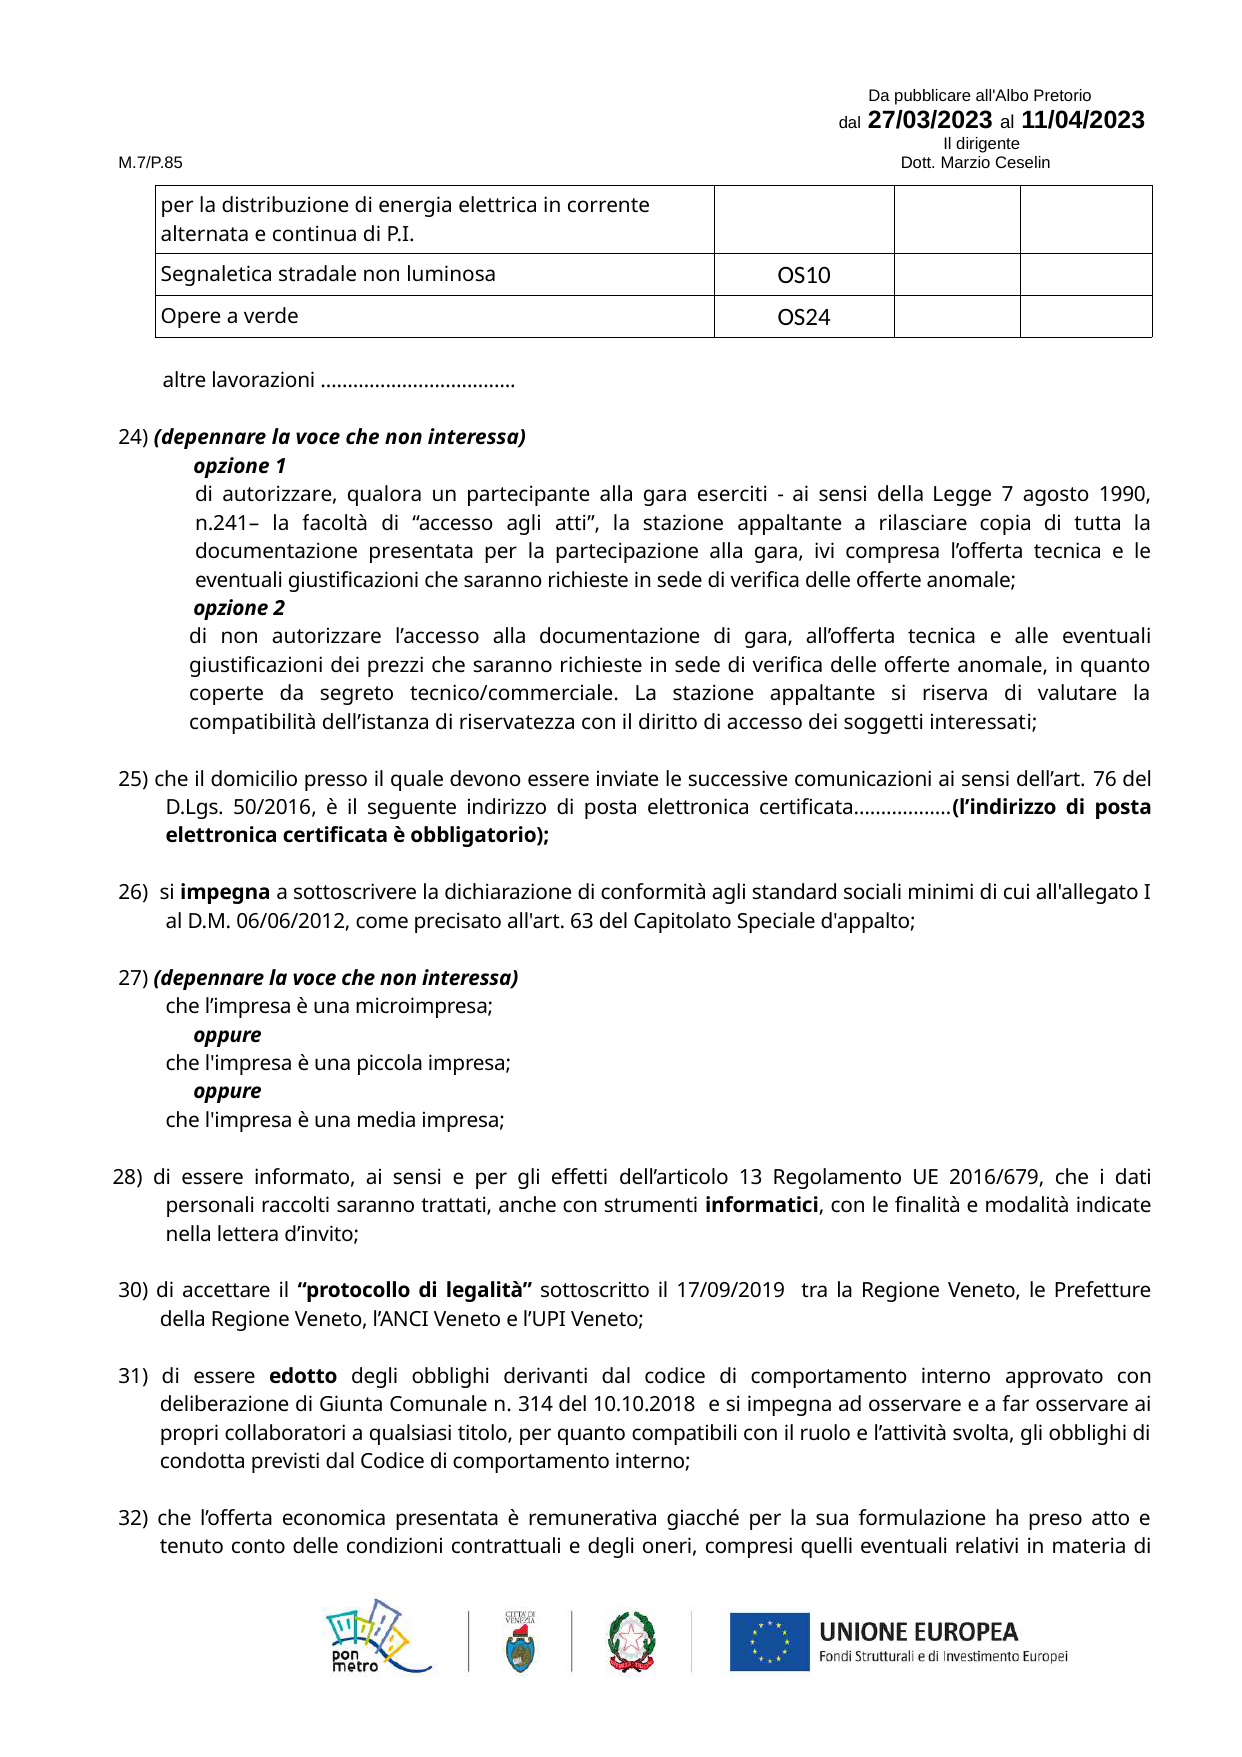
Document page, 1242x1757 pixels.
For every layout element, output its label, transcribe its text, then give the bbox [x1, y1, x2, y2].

text 30) di accettare il “protocollo di legalità” sottoscritto il 17/09/2019 tra la Regione Veneto, le Prefetture della Regione Veneto, l’ANCI Veneto e l’UPI Veneto; [118, 1276, 1152, 1332]
text 28) di essere informato, ai sensi e per gli effetti dell’articolo 13 Regolamento UE 2016/679, che i dati personali raccolti saranno trattati, anche con strumenti informatici, con le finalità e modalità indicate nella lettera d’invito; [112, 1162, 1152, 1247]
text 26) si impegna a sottoscrivere la dichiarazione di conformità agli standard sociali minimi di cui all'allegato I al D.M. 06/06/2012, come precisato all'art. 63 del Capitolato Speciale d'appalto; [118, 877, 1152, 934]
text 24) (depennare la voce che non interessa) [118, 422, 1152, 451]
text di non autorizzare l’accesso alla documentazione di gara, all’offerta tecnica e alle eventuali giustificazioni dei prezzi che saranno richieste in sede di verifica delle offerte anomale, in quanto coperte da segreto tecnico/commerciale. La stazione appaltante si riserva di valutare la compatibilità dell’istanza di riservatezza con il diritto di accesso dei soggetti interessati; [148, 622, 1152, 735]
table_cell [895, 186, 1020, 253]
table_cell per la distribuzione di energia elettrica in corrente alternata e continua di P.I. [156, 186, 714, 253]
list 27) (depennare la voce che non interessa) [118, 963, 1152, 991]
text opzione 1 [118, 451, 1152, 479]
table_cell [1021, 254, 1152, 295]
text di autorizzare, qualora un partecipante alla gara eserciti - ai sensi della Legge 7 agosto 1990, n.241– la facoltà di “accesso agli atti”, la stazione appaltante a rilasciare copia di tutta la documentazione presentata per la partecipazione alla gara, ivi compresa l’offerta tecnica e le eventuali giustificazioni che saranno richieste in sede di verifica delle offerte anomale; [195, 479, 1152, 593]
table_cell [1021, 186, 1152, 253]
table_cell Segnaletica stradale non luminosa [156, 254, 714, 295]
text che l'impresa è una piccola impresa; [165, 1048, 1152, 1077]
table_cell OS10 [715, 254, 894, 295]
text opzione 2 [118, 593, 1152, 622]
table_cell OS24 [715, 296, 894, 337]
text che l’impresa è una microimpresa; [165, 991, 1152, 1020]
table_cell Opere a verde [156, 296, 714, 337]
text 25) che il domicilio presso il quale devono essere inviate le successive comunicazioni ai sensi dell’art. 76 del D.Lgs. 50/2016, è il seguente indirizzo di posta elettronica certificata………………(l’indirizzo di posta elettronica certificata è obbligatorio); [118, 764, 1152, 849]
text che l'impresa è una media impresa; [165, 1105, 1152, 1133]
table_cell [1021, 296, 1152, 337]
table_cell [715, 186, 894, 253]
text oppure [118, 1077, 1152, 1105]
text 31) di essere edotto degli obblighi derivanti dal codice di comportamento interno approvato con deliberazione di Giunta Comunale n. 314 del 10.10.2018 e si impegna ad osservare e a far osservare ai propri collaboratori a qualsiasi titolo, per quanto compatibili con il ruolo e l’attività svolta, gli obblighi di condotta previsti dal Codice di comportamento interno; [118, 1361, 1152, 1475]
table_cell [895, 254, 1020, 295]
text 32) che l’offerta economica presentata è remunerativa giacché per la sua formulazione ha preso atto e tenuto conto delle condizioni contrattuali e degli oneri, compresi quelli eventuali relativi in materia di [118, 1503, 1152, 1560]
table_cell [895, 296, 1020, 337]
text oppure [118, 1020, 1152, 1048]
text altre lavorazioni ………….………………….. [118, 366, 1152, 394]
